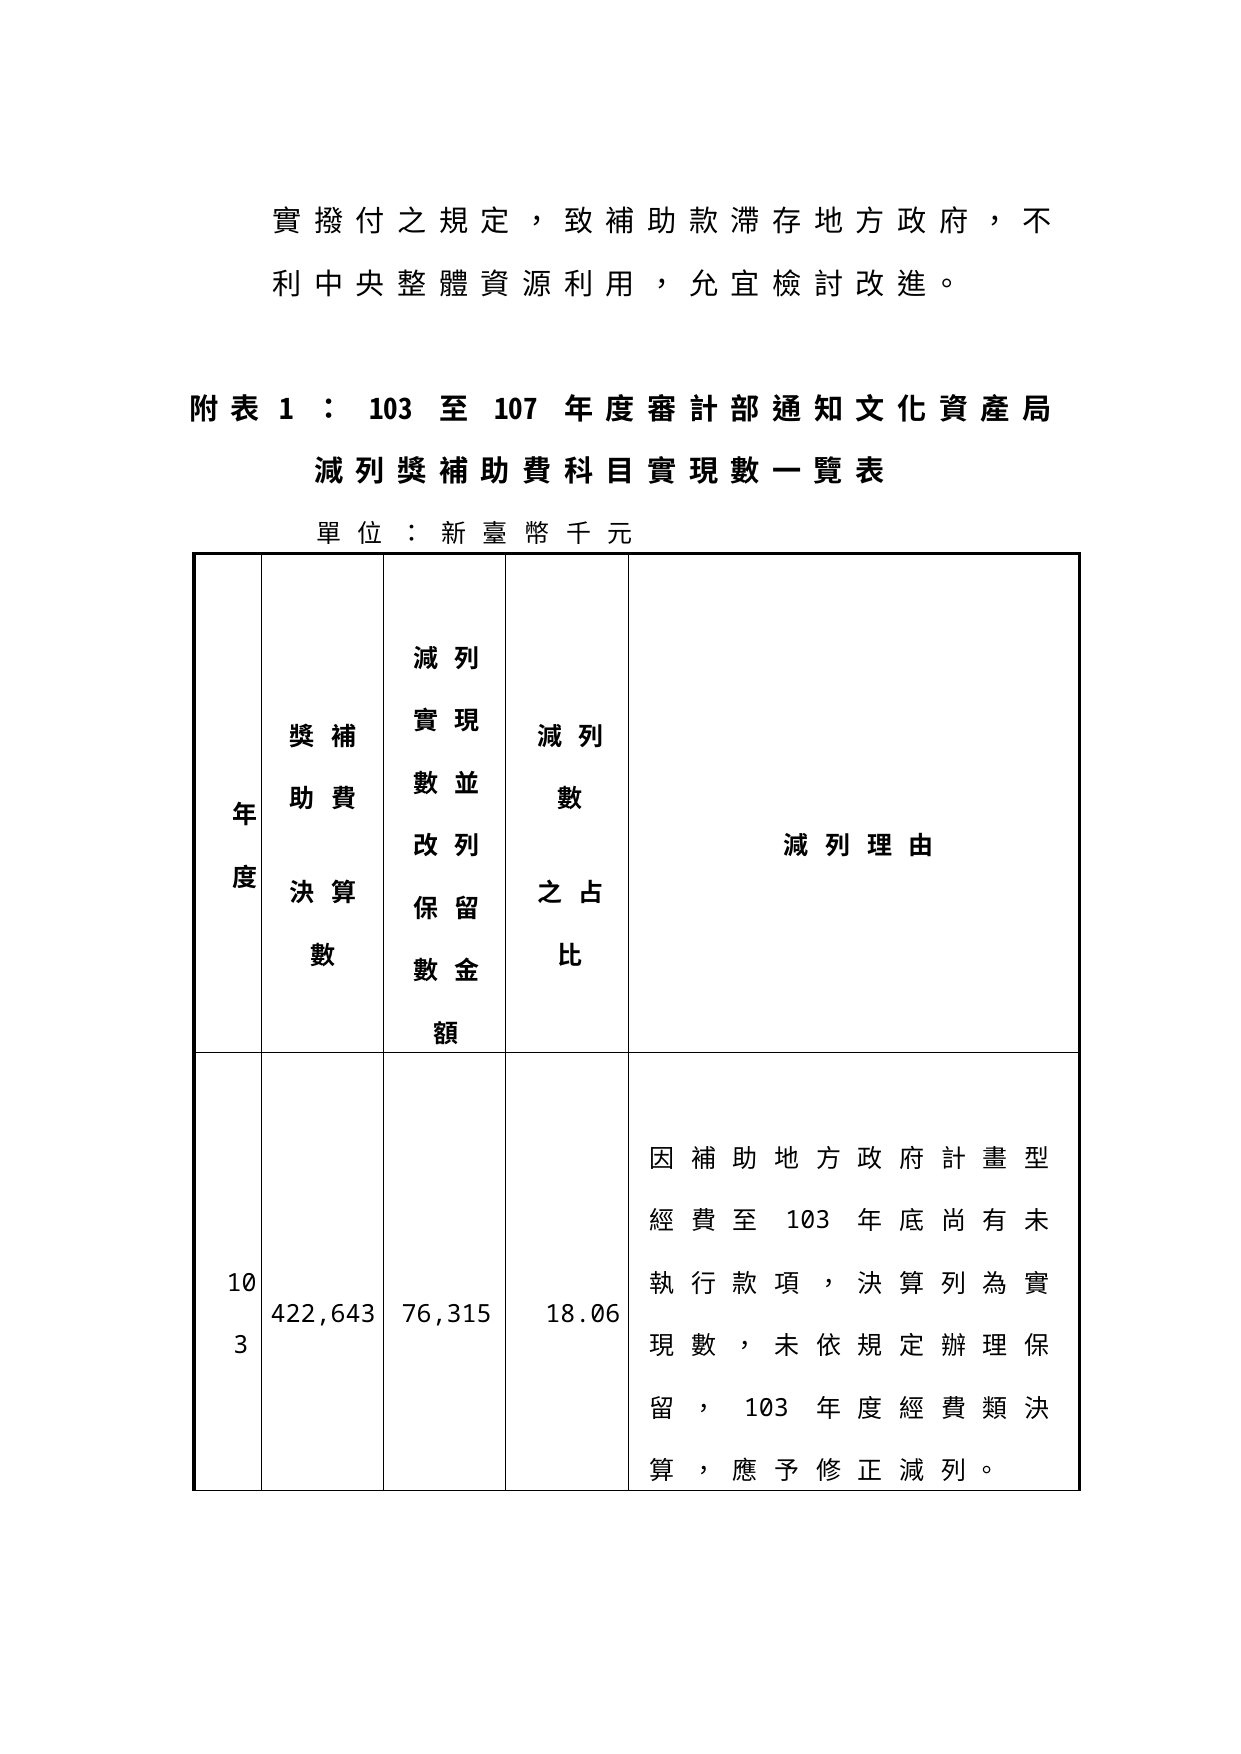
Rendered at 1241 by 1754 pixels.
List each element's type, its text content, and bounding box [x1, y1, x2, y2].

table_header 獎補助費 決算數 [262, 555, 383, 1052]
table_header 年度 [196, 555, 261, 1052]
table_header 減列理由 [629, 555, 1078, 1052]
text 附表1：103至107年度審計部通知文化資產局減列獎補助費科目實現數一覽表 單位：新臺幣千元 [183, 365, 1058, 552]
table_cell 422,643 [262, 1053, 383, 1490]
table_header 減列數 之占比 [506, 555, 628, 1052]
table_header 減列實現數並改列保留數金額 [384, 555, 505, 1052]
text 實撥付之規定，致補助款滯存地方政府，不利中央整體資源利用，允宜檢討改進。 [242, 177, 1058, 302]
table_cell 103 [196, 1053, 261, 1490]
table_cell 因補助地方政府計畫型經費至103年底尚有未執行款項，決算列為實現數，未依規定辦理保留，103年度經費類決算，應予修正減列。 [629, 1053, 1078, 1490]
table_cell 18.06 [506, 1053, 628, 1490]
table_cell 76,315 [384, 1053, 505, 1490]
